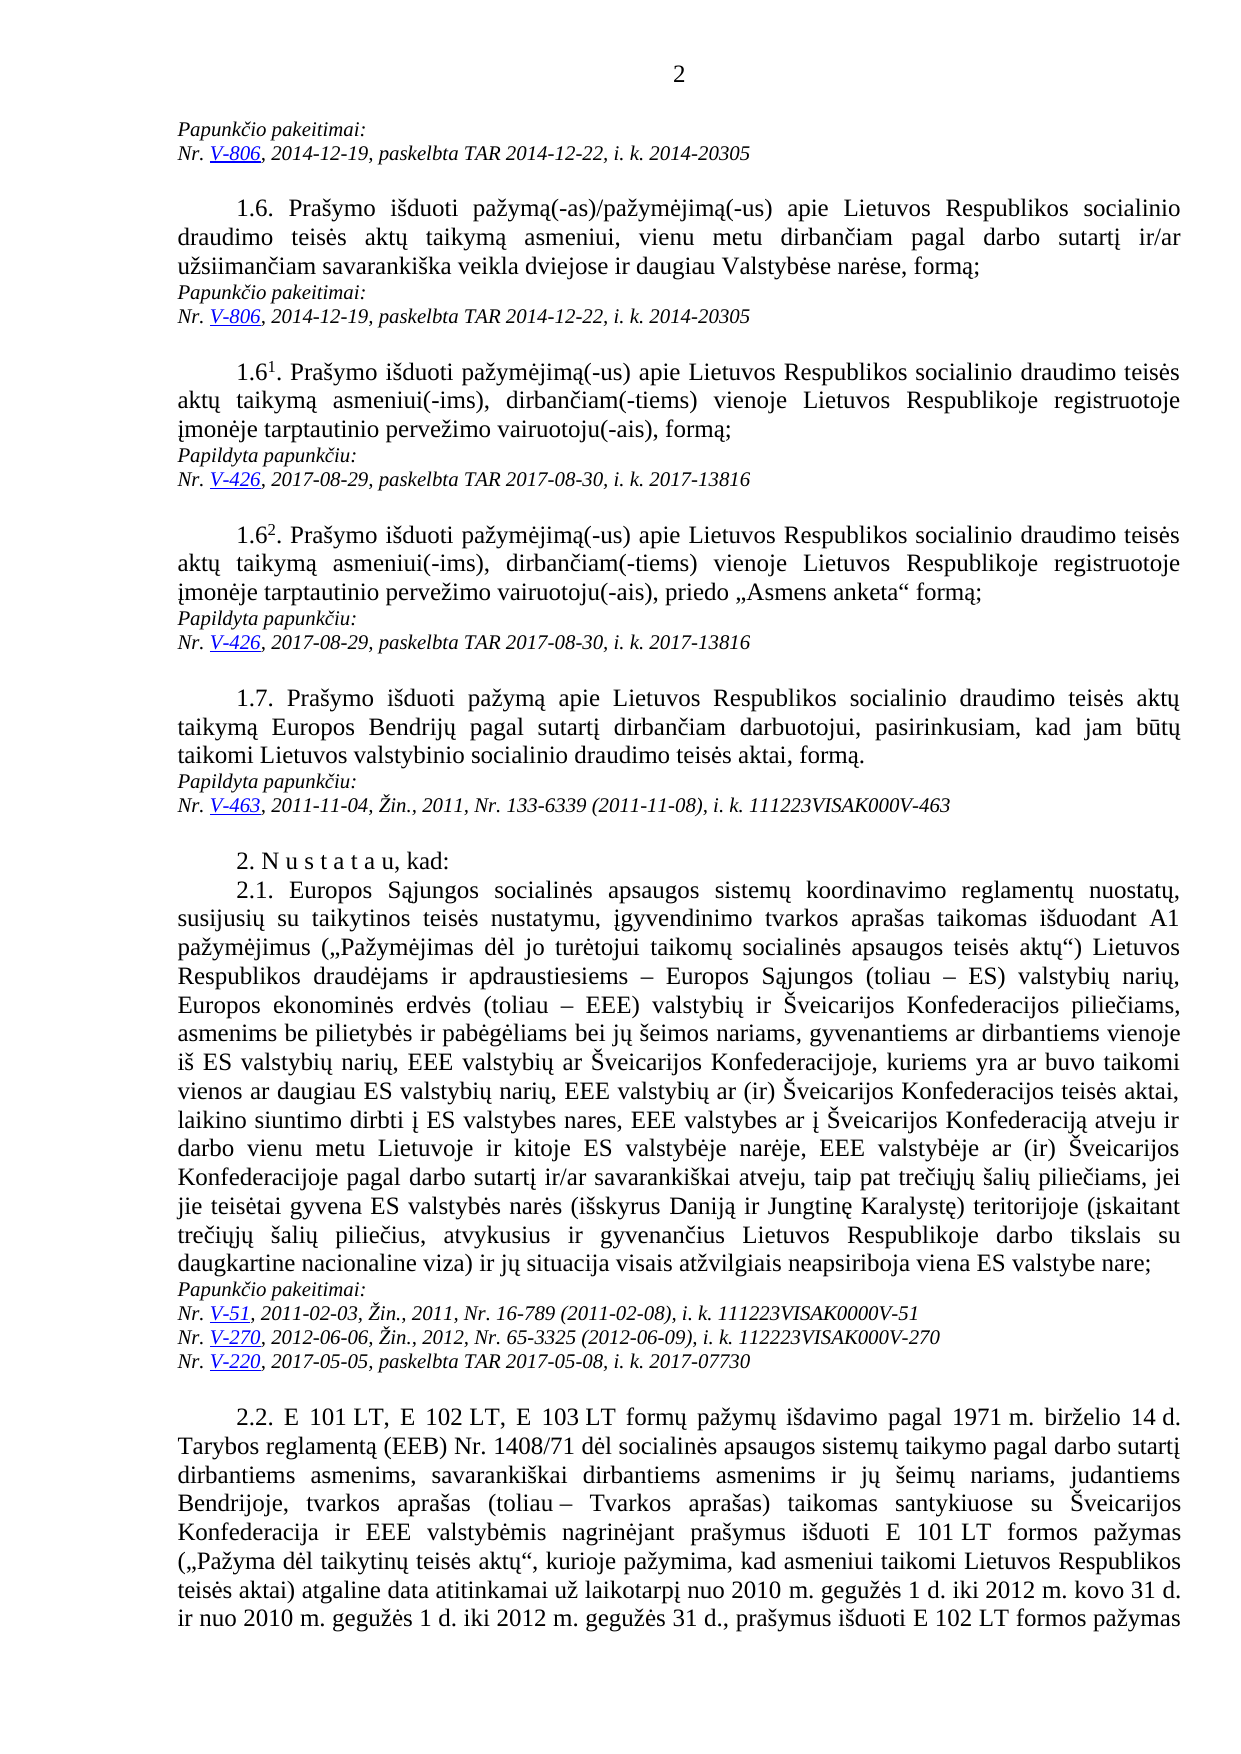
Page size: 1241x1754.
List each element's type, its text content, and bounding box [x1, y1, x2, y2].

text Nr. V-270, 2012-06-06, Žin., 2012, Nr. 65-3325 (2012-06-09), i. k. 112223VISAK000V-270 [177, 1325, 1181, 1349]
text Nr. V-806, 2014-12-19, paskelbta TAR 2014-12-22, i. k. 2014-20305 [177, 304, 1181, 328]
text Nr. V-220, 2017-05-05, paskelbta TAR 2017-05-08, i. k. 2017-07730 [177, 1349, 1181, 1373]
text 1.6. Prašymo išduoti pažymą(-as)/pažymėjimą(-us) apie Lietuvos Respublikos socialinio draudimo teisės aktų taikymą asmeniui, vienu metu dirbančiam pagal darbo sutartį ir/ar užsiimančiam savarankiška veikla dviejose ir daugiau Valstybėse narėse, formą; [177, 193, 1181, 280]
text Papunkčio pakeitimai: [177, 280, 1181, 304]
text 1.62. Prašymo išduoti pažymėjimą(-us) apie Lietuvos Respublikos socialinio draudimo teisės aktų taikymą asmeniui(-ims), dirbančiam(-tiems) vienoje Lietuvos Respublikoje registruotoje įmonėje tarptautinio pervežimo vairuotoju(-ais), priedo „Asmens anketa“ formą; [177, 520, 1181, 606]
text Nr. V-463, 2011-11-04, Žin., 2011, Nr. 133-6339 (2011-11-08), i. k. 111223VISAK000V-463 [177, 793, 1181, 817]
text Papildyta papunkčiu: [177, 606, 1181, 630]
text 2.2. E 101 LT, E 102 LT, E 103 LT formų pažymų išdavimo pagal 1971 m. birželio 14 d. Tarybos reglamentą (EEB) Nr. 1408/71 dėl socialinės apsaugos sistemų taikymo pagal darbo sutartį dirbantiems asmenims, savarankiškai dirbantiems asmenims ir jų šeimų nariams, judantiems Bendrijoje, tvarkos aprašas (toliau – Tvarkos aprašas) taikomas santykiuose su Šveicarijos Konfederacija ir EEE valstybėmis nagrinėjant prašymus išduoti E 101 LT formos pažymas („Pažyma dėl taikytinų teisės aktų“, kurioje pažymima, kad asmeniui taikomi Lietuvos Respublikos teisės aktai) atgaline data atitinkamai už laikotarpį nuo 2010 m. gegužės 1 d. iki 2012 m. kovo 31 d. ir nuo 2010 m. gegužės 1 d. iki 2012 m. gegužės 31 d., prašymus išduoti E 102 LT formos pažymas [177, 1402, 1181, 1632]
text 2. Nustatau, kad: [177, 846, 1181, 875]
text Papildyta papunkčiu: [177, 443, 1181, 467]
text Papunkčio pakeitimai: [177, 117, 1181, 141]
text 1.61. Prašymo išduoti pažymėjimą(-us) apie Lietuvos Respublikos socialinio draudimo teisės aktų taikymą asmeniui(-ims), dirbančiam(-tiems) vienoje Lietuvos Respublikoje registruotoje įmonėje tarptautinio pervežimo vairuotoju(-ais), formą; [177, 357, 1181, 443]
text Papunkčio pakeitimai: [177, 1277, 1181, 1301]
text 1.7. Prašymo išduoti pažymą apie Lietuvos Respublikos socialinio draudimo teisės aktų taikymą Europos Bendrijų pagal sutartį dirbančiam darbuotojui, pasirinkusiam, kad jam būtų taikomi Lietuvos valstybinio socialinio draudimo teisės aktai, formą. [177, 683, 1181, 769]
text Nr. V-426, 2017-08-29, paskelbta TAR 2017-08-30, i. k. 2017-13816 [177, 630, 1181, 654]
text 2.1. Europos Sąjungos socialinės apsaugos sistemų koordinavimo reglamentų nuostatų, susijusių su taikytinos teisės nustatymu, įgyvendinimo tvarkos aprašas taikomas išduodant A1 pažymėjimus („Pažymėjimas dėl jo turėtojui taikomų socialinės apsaugos teisės aktų“) Lietuvos Respublikos draudėjams ir apdraustiesiems – Europos Sąjungos (toliau – ES) valstybių narių, Europos ekonominės erdvės (toliau – EEE) valstybių ir Šveicarijos Konfederacijos piliečiams, asmenims be pilietybės ir pabėgėliams bei jų šeimos nariams, gyvenantiems ar dirbantiems vienoje iš ES valstybių narių, EEE valstybių ar Šveicarijos Konfederacijoje, kuriems yra ar buvo taikomi vienos ar daugiau ES valstybių narių, EEE valstybių ar (ir) Šveicarijos Konfederacijos teisės aktai, laikino siuntimo dirbti į ES valstybes nares, EEE valstybes ar į Šveicarijos Konfederaciją atveju ir darbo vienu metu Lietuvoje ir kitoje ES valstybėje narėje, EEE valstybėje ar (ir) Šveicarijos Konfederacijoje pagal darbo sutartį ir/ar savarankiškai atveju, taip pat trečiųjų šalių piliečiams, jei jie teisėtai gyvena ES valstybės narės (išskyrus Daniją ir Jungtinę Karalystę) teritorijoje (įskaitant trečiųjų šalių piliečius, atvykusius ir gyvenančius Lietuvos Respublikoje darbo tikslais su daugkartine nacionaline viza) ir jų situacija visais atžvilgiais neapsiriboja viena ES valstybe nare; [177, 875, 1181, 1277]
text Nr. V-426, 2017-08-29, paskelbta TAR 2017-08-30, i. k. 2017-13816 [177, 467, 1181, 491]
text Nr. V-806, 2014-12-19, paskelbta TAR 2014-12-22, i. k. 2014-20305 [177, 141, 1181, 165]
text Papildyta papunkčiu: [177, 769, 1181, 793]
text Nr. V-51, 2011-02-03, Žin., 2011, Nr. 16-789 (2011-02-08), i. k. 111223VISAK0000V-51 [177, 1301, 1181, 1325]
